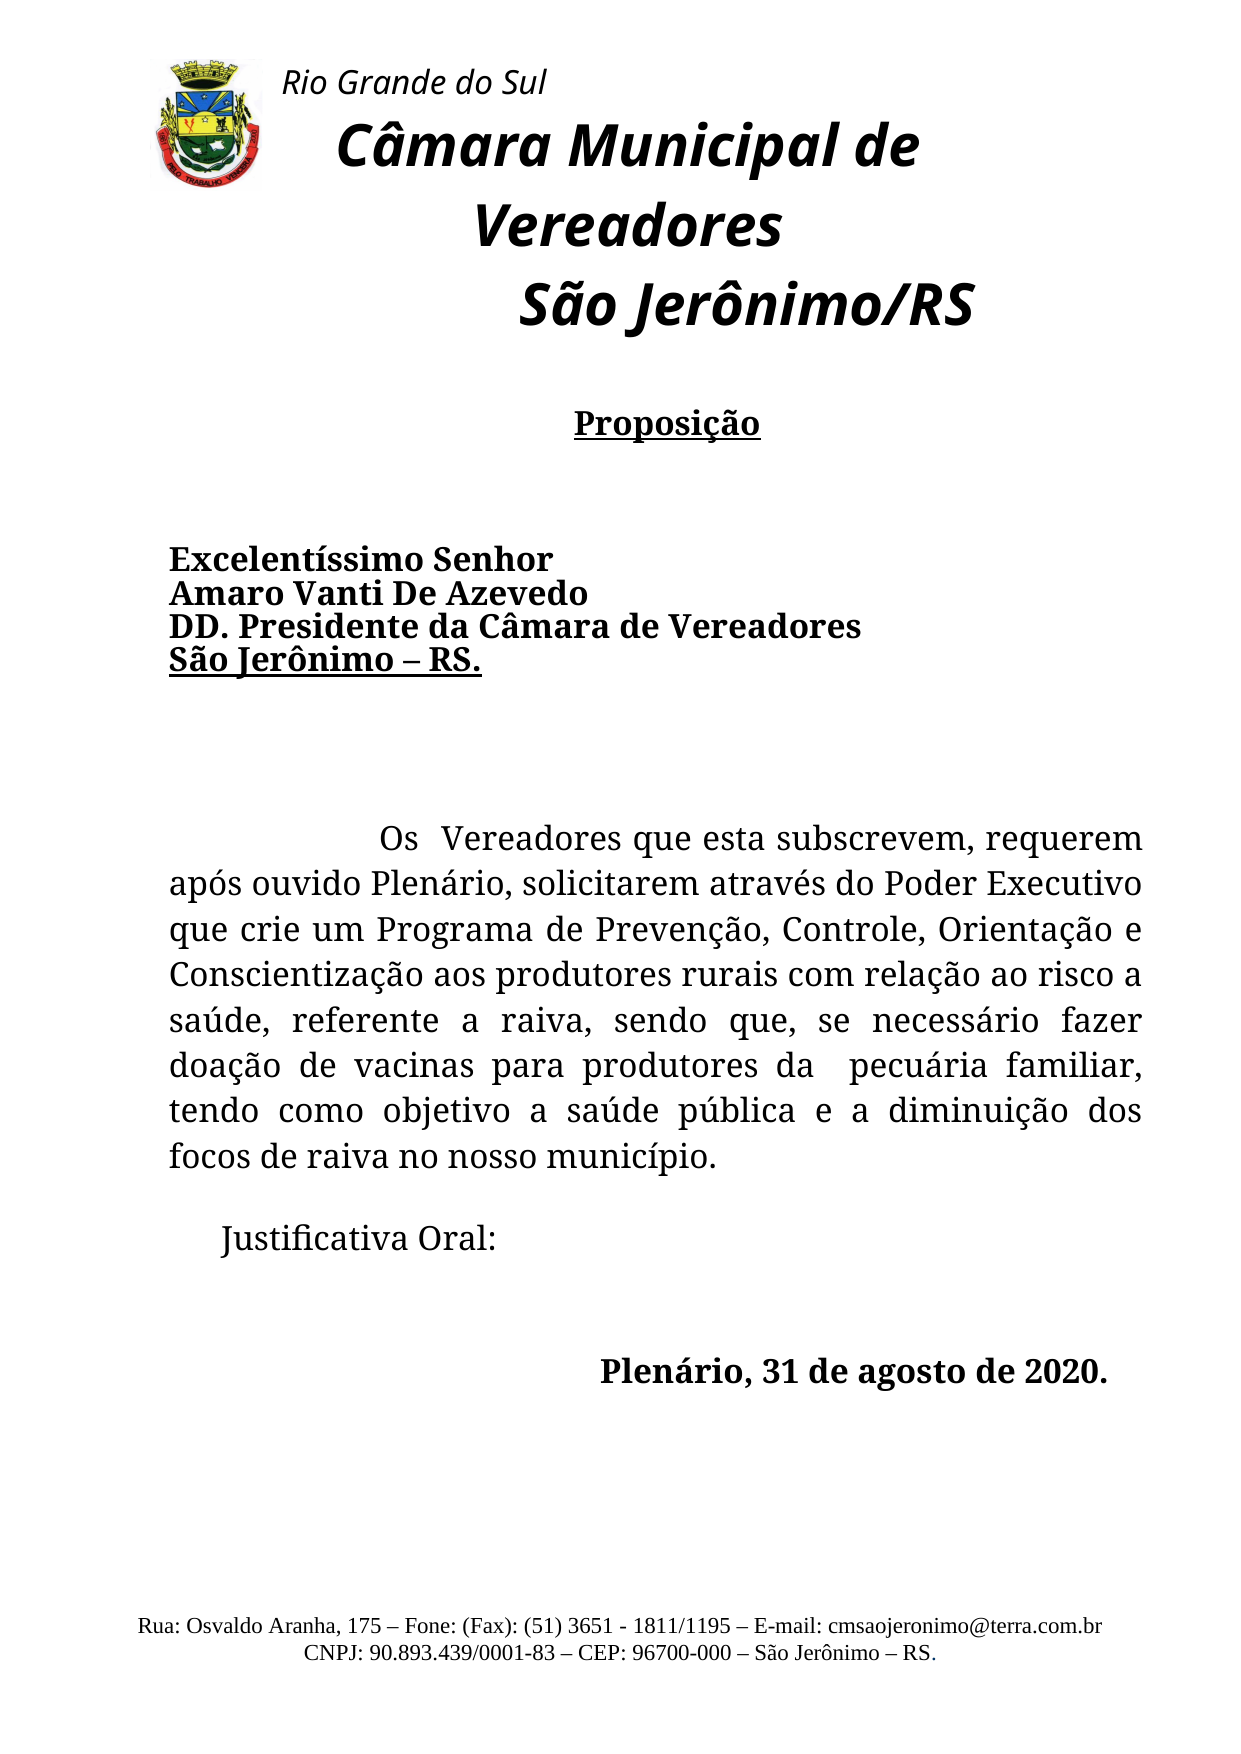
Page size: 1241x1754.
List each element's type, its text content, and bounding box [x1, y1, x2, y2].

text DD. Presidente da Câmara de Vereadores [169, 612, 1109, 645]
text Os Vereadores que esta subscrevem, requerem após ouvido Plenário, solicitarem através do Poder Executivo que crie um Programa de Prevenção, Controle, Orientação e Conscientização aos produtores rurais com relação ao risco a saúde, referente a raiva, sendo que, se necessário fazer doação de vacinas para produtores da pecuária familiar, tendo como objetivo a saúde pública e a diminuição dos focos de raiva no nosso município. [169, 815, 1144, 1178]
text Plenário, 31 de agosto de 2020. [225, 1348, 1109, 1393]
text Excelentíssimo Senhor [169, 545, 1109, 578]
text São Jerônimo – RS. [169, 645, 1109, 678]
text Amaro Vanti De Azevedo [169, 578, 1109, 612]
text Justificativa Oral: [169, 1223, 1109, 1257]
subtitle Proposição [225, 400, 1109, 445]
